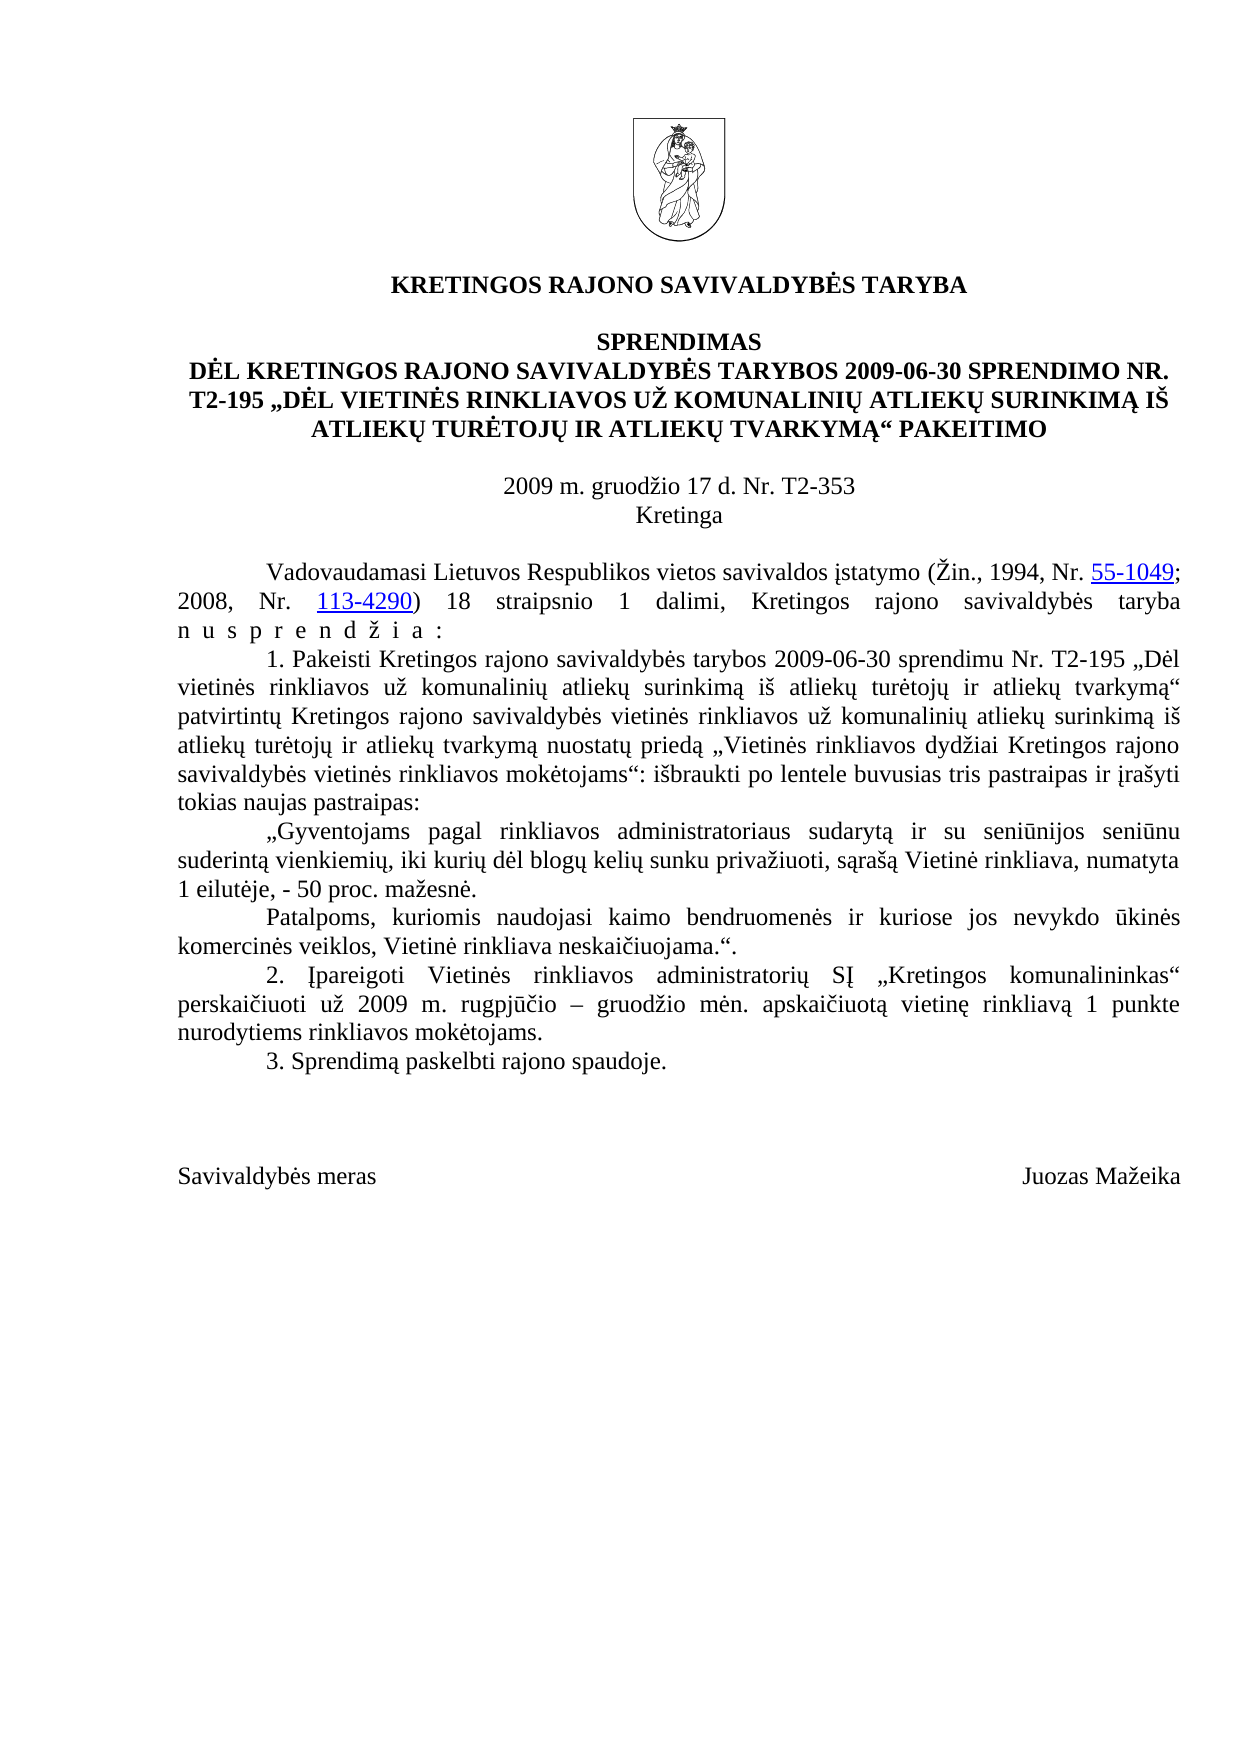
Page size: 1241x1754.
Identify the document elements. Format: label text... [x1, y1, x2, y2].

text Patalpoms, kuriomis naudojasi kaimo bendruomenės ir kuriose jos nevykdo ūkinės komercinės veiklos, Vietinė rinkliava neskaičiuojama.“. [177, 902, 1181, 960]
text Kretinga [177, 500, 1181, 529]
text Savivaldybės meras Juozas Mažeika [177, 1161, 1181, 1190]
text Vadovaudamasi Lietuvos Respublikos vietos savivaldos įstatymo (Žin., 1994, Nr. 55-1049; 2008, Nr. 113-4290) 18 straipsnio 1 dalimi, Kretingos rajono savivaldybės taryba nusprendžia: [177, 557, 1181, 644]
text Dėl KRETINGOS RAJONO SAVIVALDYBĖS TARYBOS 2009-06-30 SPRENDIMO NR. T2-195 „DĖL vietinės rinkliavos už komunalinių atliekų surinkimą iš atliekų turėtojų ir atliekų tvarkymą“ PAKEITIMO [177, 356, 1181, 442]
text 2009 m. gruodžio 17 d. Nr. T2-353 [177, 471, 1181, 500]
text KRETINGOS RAJONO SAVIVALDYBĖS taryba [177, 270, 1181, 299]
text 2. Įpareigoti Vietinės rinkliavos administratorių SĮ „Kretingos komunalininkas“ perskaičiuoti už 2009 m. rugpjūčio – gruodžio mėn. apskaičiuotą vietinę rinkliavą 1 punkte nurodytiems rinkliavos mokėtojams. [177, 960, 1181, 1046]
text „Gyventojams pagal rinkliavos administratoriaus sudarytą ir su seniūnijos seniūnu suderintą vienkiemių, iki kurių dėl blogų kelių sunku privažiuoti, sąrašą Vietinė rinkliava, numatyta 1 eilutėje, - 50 proc. mažesnė. [177, 816, 1181, 902]
text 3. Sprendimą paskelbti rajono spaudoje. [177, 1046, 1181, 1075]
text sprendimas [177, 327, 1181, 356]
text 1. Pakeisti Kretingos rajono savivaldybės tarybos 2009-06-30 sprendimu Nr. T2-195 „Dėl vietinės rinkliavos už komunalinių atliekų surinkimą iš atliekų turėtojų ir atliekų tvarkymą“ patvirtintų Kretingos rajono savivaldybės vietinės rinkliavos už komunalinių atliekų surinkimą iš atliekų turėtojų ir atliekų tvarkymą nuostatų priedą „Vietinės rinkliavos dydžiai Kretingos rajono savivaldybės vietinės rinkliavos mokėtojams“: išbraukti po lentele buvusias tris pastraipas ir įrašyti tokias naujas pastraipas: [177, 644, 1181, 816]
